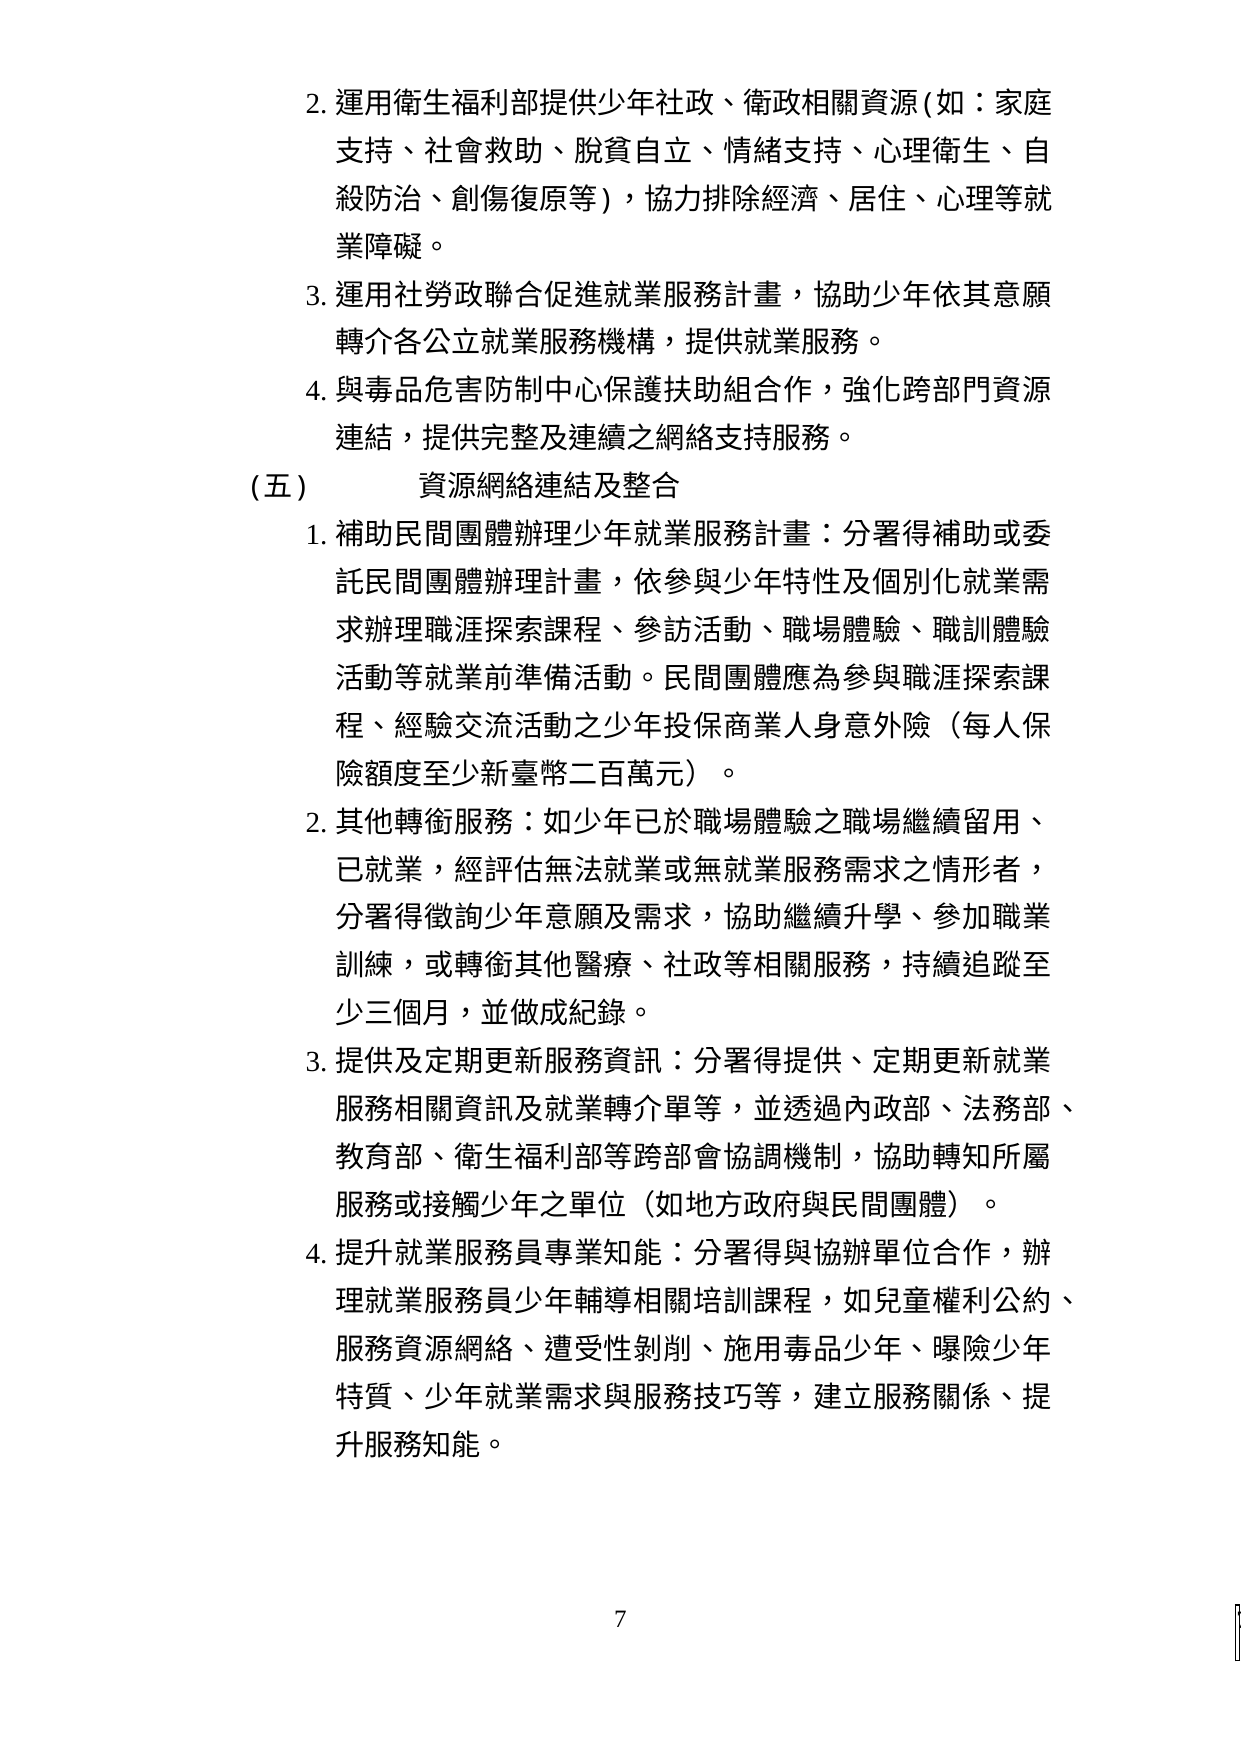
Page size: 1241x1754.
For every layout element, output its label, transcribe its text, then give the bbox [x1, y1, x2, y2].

list 運用社勞政聯合促進就業服務計畫，協助少年依其意願轉介各公立就業服務機構，提供就業服務。 [305, 267, 1053, 362]
list 其他轉銜服務：如少年已於職場體驗之職場繼續留用、已就業，經評估無法就業或無就業服務需求之情形者，分署得徵詢少年意願及需求，協助繼續升學、參加職業訓練，或轉銜其他醫療、社政等相關服務，持續追蹤至少三個月，並做成紀錄。 [305, 794, 1053, 1033]
list 與毒品危害防制中心保護扶助組合作，強化跨部門資源連結，提供完整及連續之網絡支持服務。 [305, 362, 1053, 458]
list 提升就業服務員專業知能：分署得與協辦單位合作，辦理就業服務員少年輔導相關培訓課程，如兒童權利公約、服務資源網絡、遭受性剝削、施用毒品少年、曝險少年特質、少年就業需求與服務技巧等，建立服務關係、提升服務知能。 [305, 1225, 1053, 1464]
list 運用衛生福利部提供少年社政、衛政相關資源(如：家庭支持、社會救助、脫貧自立、情緒支持、心理衛生、自殺防治、創傷復原等)，協力排除經濟、居住、心理等就業障礙。 [305, 75, 1053, 267]
list 提供及定期更新服務資訊：分署得提供、定期更新就業服務相關資訊及就業轉介單等，並透過內政部、法務部、教育部、衛生福利部等跨部會協調機制，協助轉知所屬服務或接觸少年之單位（如地方政府與民間團體）。 [305, 1033, 1053, 1225]
list 資源網絡連結及整合 [246, 458, 1053, 506]
list 補助民間團體辦理少年就業服務計畫：分署得補助或委託民間團體辦理計畫，依參與少年特性及個別化就業需求辦理職涯探索課程、參訪活動、職場體驗、職訓體驗活動等就業前準備活動。民間團體應為參與職涯探索課程、經驗交流活動之少年投保商業人身意外險（每人保險額度至少新臺幣二百萬元）。 [305, 506, 1053, 794]
